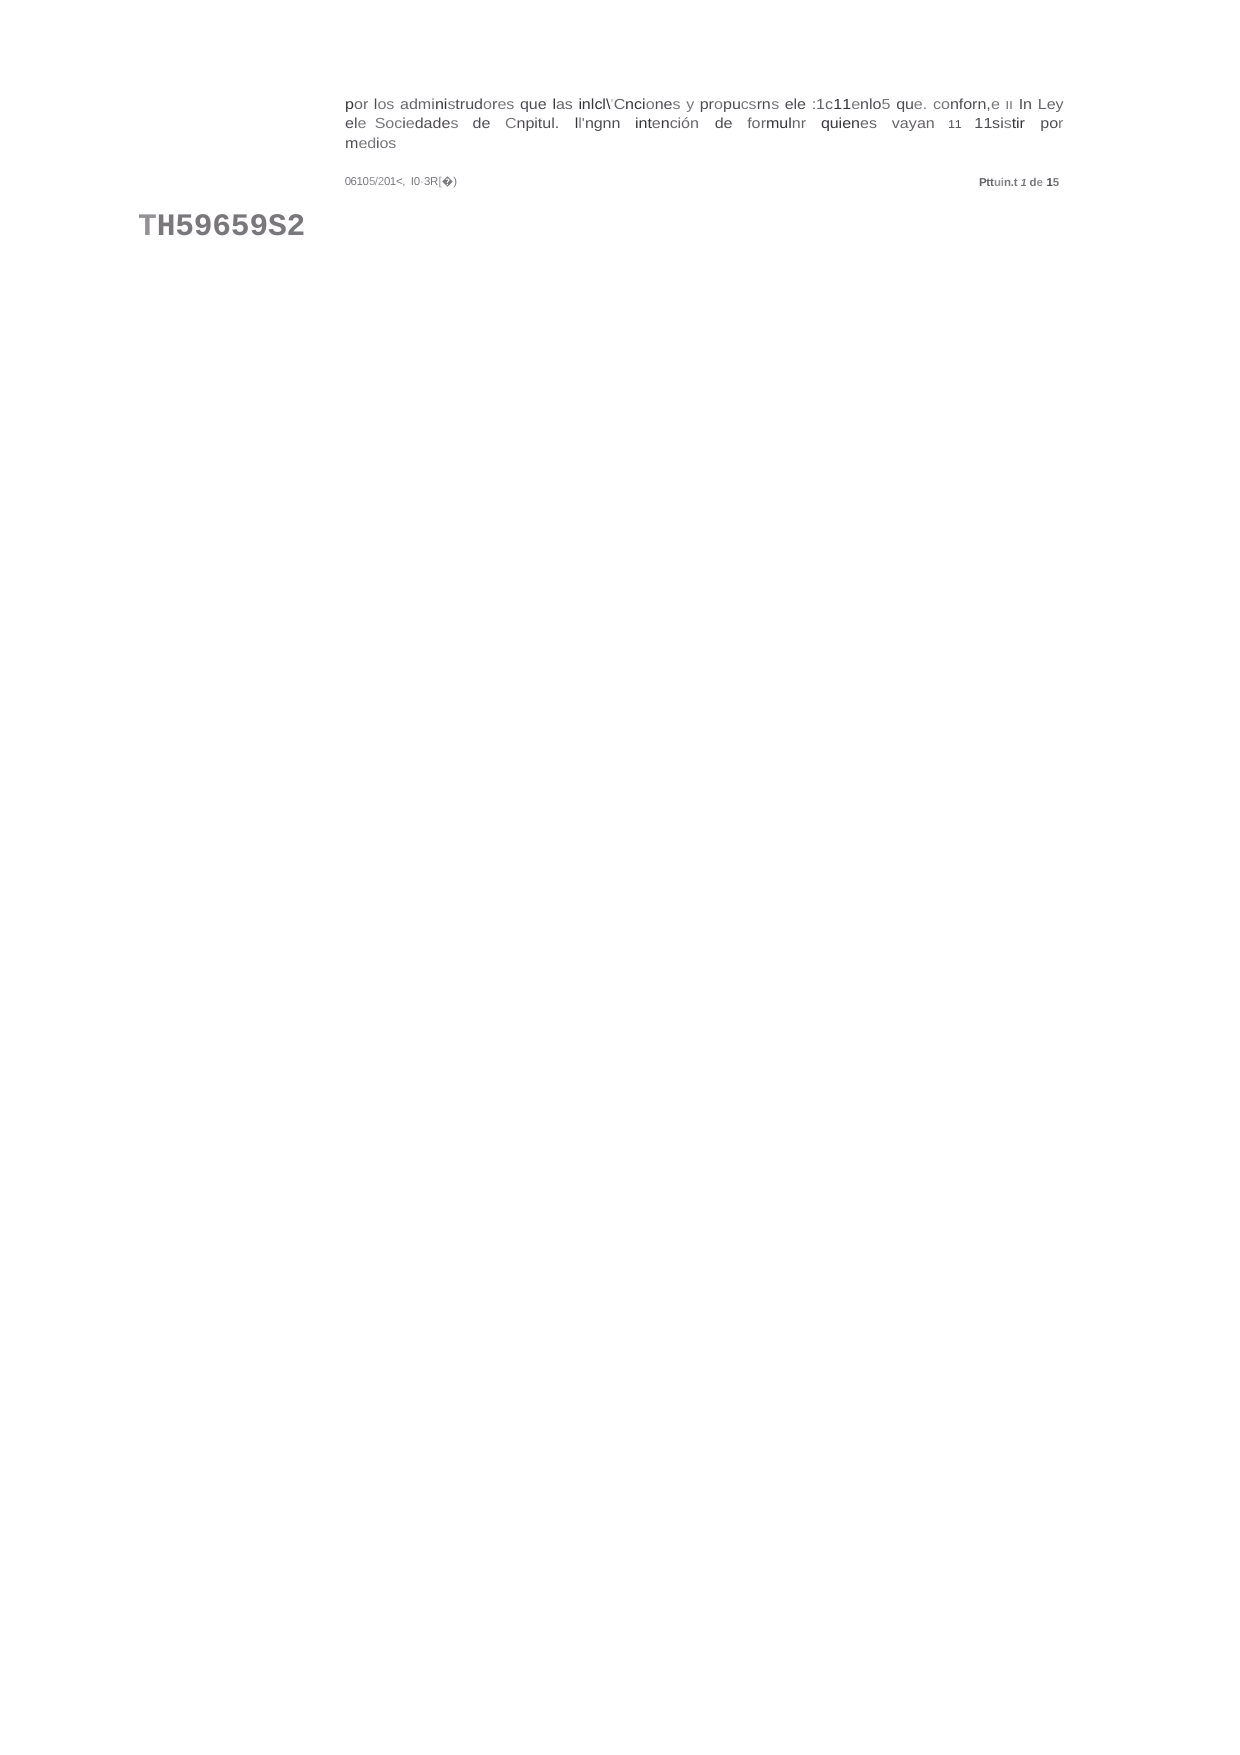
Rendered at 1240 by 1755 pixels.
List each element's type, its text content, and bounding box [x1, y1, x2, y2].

text por los administrudores que las inlcl\'Cnciones y propucsrns ele :1c11enlo5 que. conforn,e II In Ley ele Sociedades de Cnpitul. ll'ngnn intención de formulnr quienes vayan 11 11sistir por medios [345, 96, 1064, 151]
text TH59659S2 [138, 209, 314, 245]
text 06105/201<, I0·3R[�) Pttuin.t 1 de 15 [344, 175, 1181, 189]
